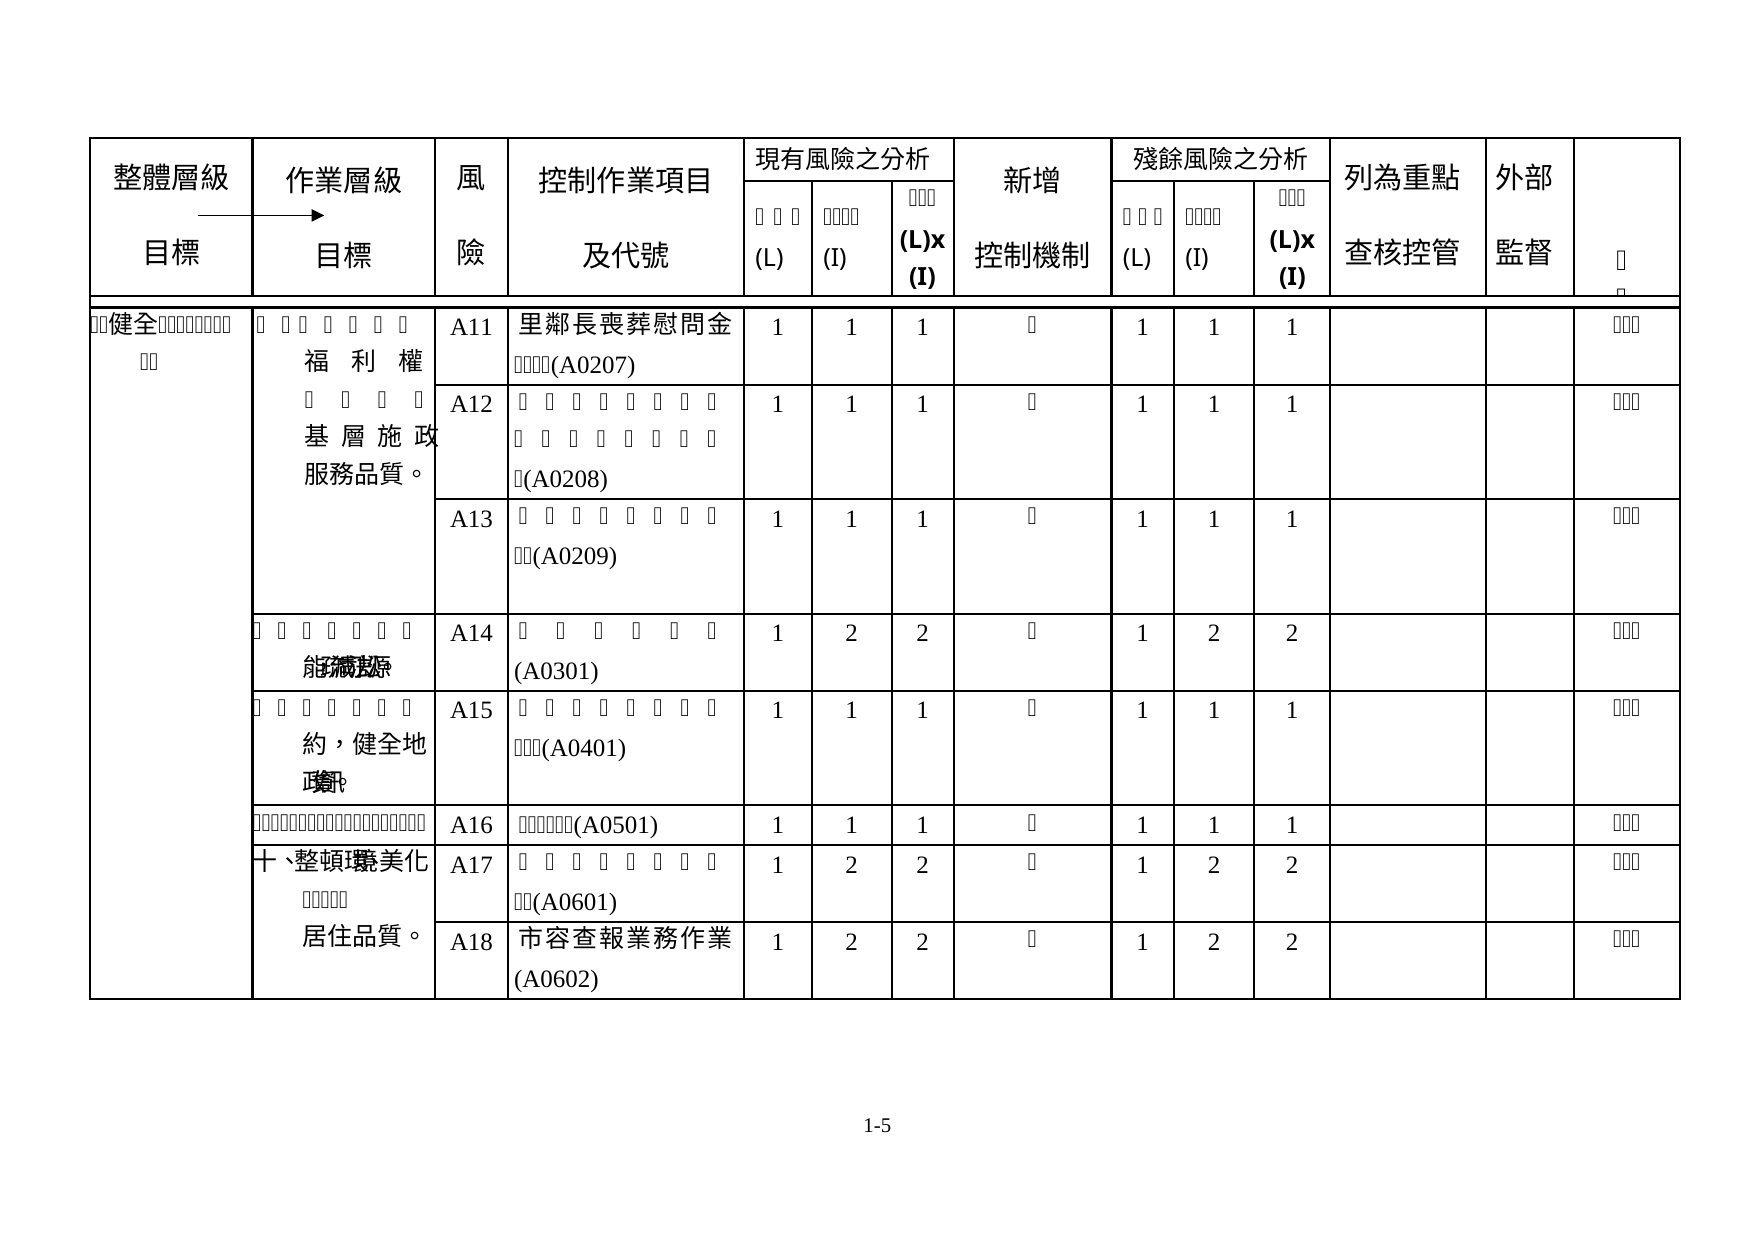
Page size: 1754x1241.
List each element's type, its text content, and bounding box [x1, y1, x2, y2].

table_cell [1487, 806, 1573, 844]
table_cell 1 [1113, 692, 1173, 804]
table_cell 七、強化調解功能，疏減司法訟源。 [254, 615, 434, 690]
table_cell 1 [1175, 500, 1253, 613]
table_header 外部監督機關所提內部控制缺失項目() [1487, 139, 1573, 295]
table_cell [1487, 500, 1573, 613]
table_cell 民政課 [1575, 692, 1679, 804]
table_cell 1 [745, 846, 811, 921]
table_cell 1 [745, 615, 811, 690]
table_cell 可能性(L) [1113, 182, 1173, 295]
table_cell [1331, 309, 1485, 383]
table_cell A18 [436, 923, 507, 998]
table_cell 無 [955, 806, 1110, 844]
table_cell A13 [436, 500, 507, 613]
table_cell 2 [813, 923, 891, 998]
table_cell 九、提升義務教育就學率，促進國家發展。 [254, 806, 434, 844]
table_cell 2 [813, 615, 891, 690]
table_cell 1 [1255, 309, 1329, 383]
table_cell 1 [1113, 806, 1173, 844]
table_cell 1 [893, 386, 953, 498]
table_cell 十、整頓環境、美化市容，提升居住品質。 [254, 846, 434, 998]
table_cell 民政課 [1575, 309, 1679, 383]
table_cell 里鄰長喪葬慰問金業務作業(A0207) [509, 309, 743, 383]
table_cell 無 [955, 386, 1110, 498]
table_cell 2 [893, 846, 953, 921]
table_cell [91, 297, 1679, 306]
table_cell 市容查報業務作業(A0602) [509, 923, 743, 998]
table_cell [1487, 386, 1573, 498]
table_cell 無 [955, 309, 1110, 383]
table_cell 2 [1255, 846, 1329, 921]
table_cell 1 [893, 692, 953, 804]
table_cell 2 [893, 923, 953, 998]
table_header 負 責 單 位 [1575, 139, 1679, 295]
table_cell 風險值(L)x(I) [1255, 182, 1329, 295]
table_cell 2 [1175, 615, 1253, 690]
table_cell [1331, 923, 1485, 998]
table_cell 三七五耕地租約業務作業(A0401) [509, 692, 743, 804]
table_cell 無 [955, 615, 1110, 690]
table_cell 2 [1175, 846, 1253, 921]
table_cell 民政課 [1575, 846, 1679, 921]
table_cell 1 [813, 806, 891, 844]
table_cell 1 [813, 309, 891, 383]
table_header 新增 控制機制 [955, 139, 1110, 295]
table_cell 1 [813, 692, 891, 804]
table_cell 2 [813, 846, 891, 921]
table_cell 民政課 [1575, 806, 1679, 844]
table_cell 2 [1175, 923, 1253, 998]
table_cell 風險值(L)x(I) [893, 182, 953, 295]
table_cell 1 [1113, 923, 1173, 998]
table_cell [1331, 615, 1485, 690]
table_cell [1331, 846, 1485, 921]
table_cell 1 [745, 806, 811, 844]
table_cell 八、管理耕地租約，健全地政資訊。 [254, 692, 434, 804]
table_header 風險代號 [436, 139, 507, 295]
table_cell 1 [1113, 386, 1173, 498]
table_cell A12 [436, 386, 507, 498]
table_cell 2 [893, 615, 953, 690]
table_header 殘餘風險之分析 [1113, 139, 1329, 180]
table_cell 1 [1255, 386, 1329, 498]
table_cell [1331, 386, 1485, 498]
table_cell [1331, 692, 1485, 804]
table_header 列為重點查核控管及自行評估項目 [1331, 139, 1485, 295]
table_cell 1 [1255, 500, 1329, 613]
table_cell 資深鄰長表揚業務作業(A0209) [509, 500, 743, 613]
table_cell 六、保障里鄰長福利權益，提升基層施政服務品質。 [254, 309, 434, 613]
table_cell 二、健全組織，增進人民福祉。 [91, 309, 251, 998]
table_cell A14 [436, 615, 507, 690]
table_cell 1 [745, 692, 811, 804]
table_cell 無 [955, 692, 1110, 804]
table_cell [1487, 923, 1573, 998]
table_cell 1 [1175, 386, 1253, 498]
table_cell 可能性(L) [745, 182, 811, 295]
table_cell 影響程度 (I) [813, 182, 891, 295]
table_cell 1 [1255, 806, 1329, 844]
table_header 控制作業項目 及代號 [509, 139, 743, 295]
table_cell [1487, 692, 1573, 804]
table_cell A11 [436, 309, 507, 383]
table_cell [1331, 806, 1485, 844]
table_cell [1331, 500, 1485, 613]
table_cell 1 [1175, 806, 1253, 844]
table_cell 1 [1113, 846, 1173, 921]
table_cell 民政課 [1575, 500, 1679, 613]
table_cell 1 [745, 500, 811, 613]
table_cell 1 [893, 500, 953, 613]
table_cell 1 [893, 309, 953, 383]
table_cell 1 [813, 386, 891, 498]
table_cell 空地空屋管理業務作業(A0601) [509, 846, 743, 921]
table_cell 1 [745, 309, 811, 383]
table_cell 1 [745, 386, 811, 498]
table_cell 1 [1175, 309, 1253, 383]
table_cell 1 [1113, 615, 1173, 690]
table_cell 無 [955, 923, 1110, 998]
table_cell A16 [436, 806, 507, 844]
table_cell 民政課 [1575, 923, 1679, 998]
table_header 整體層級目標 [91, 139, 251, 295]
table_cell A17 [436, 846, 507, 921]
table_cell 無 [955, 846, 1110, 921]
table_cell 教育業務作業(A0501) [509, 806, 743, 844]
table_cell 無 [955, 500, 1110, 613]
table_cell 特優里、鄰長暨資深里長表揚業務作業(A0208) [509, 386, 743, 498]
table_header 作業層級 目標 [254, 139, 434, 295]
table_cell 1 [1175, 692, 1253, 804]
table_cell 1 [745, 923, 811, 998]
table_cell 民政課 [1575, 615, 1679, 690]
table_cell 調解業務作業(A0301) [509, 615, 743, 690]
table_cell 1 [1113, 309, 1173, 383]
table_cell [1487, 846, 1573, 921]
table_cell 1 [813, 500, 891, 613]
table_cell [1487, 309, 1573, 383]
table_cell 1 [893, 806, 953, 844]
table_cell A15 [436, 692, 507, 804]
table_cell 1 [1255, 692, 1329, 804]
table_cell [1487, 615, 1573, 690]
table_cell 民政課 [1575, 386, 1679, 498]
table_cell 影響程度 (I) [1175, 182, 1253, 295]
table_cell 1 [1113, 500, 1173, 613]
table_cell 2 [1255, 615, 1329, 690]
table_header 現有風險之分析 [745, 139, 953, 180]
table_cell 2 [1255, 923, 1329, 998]
